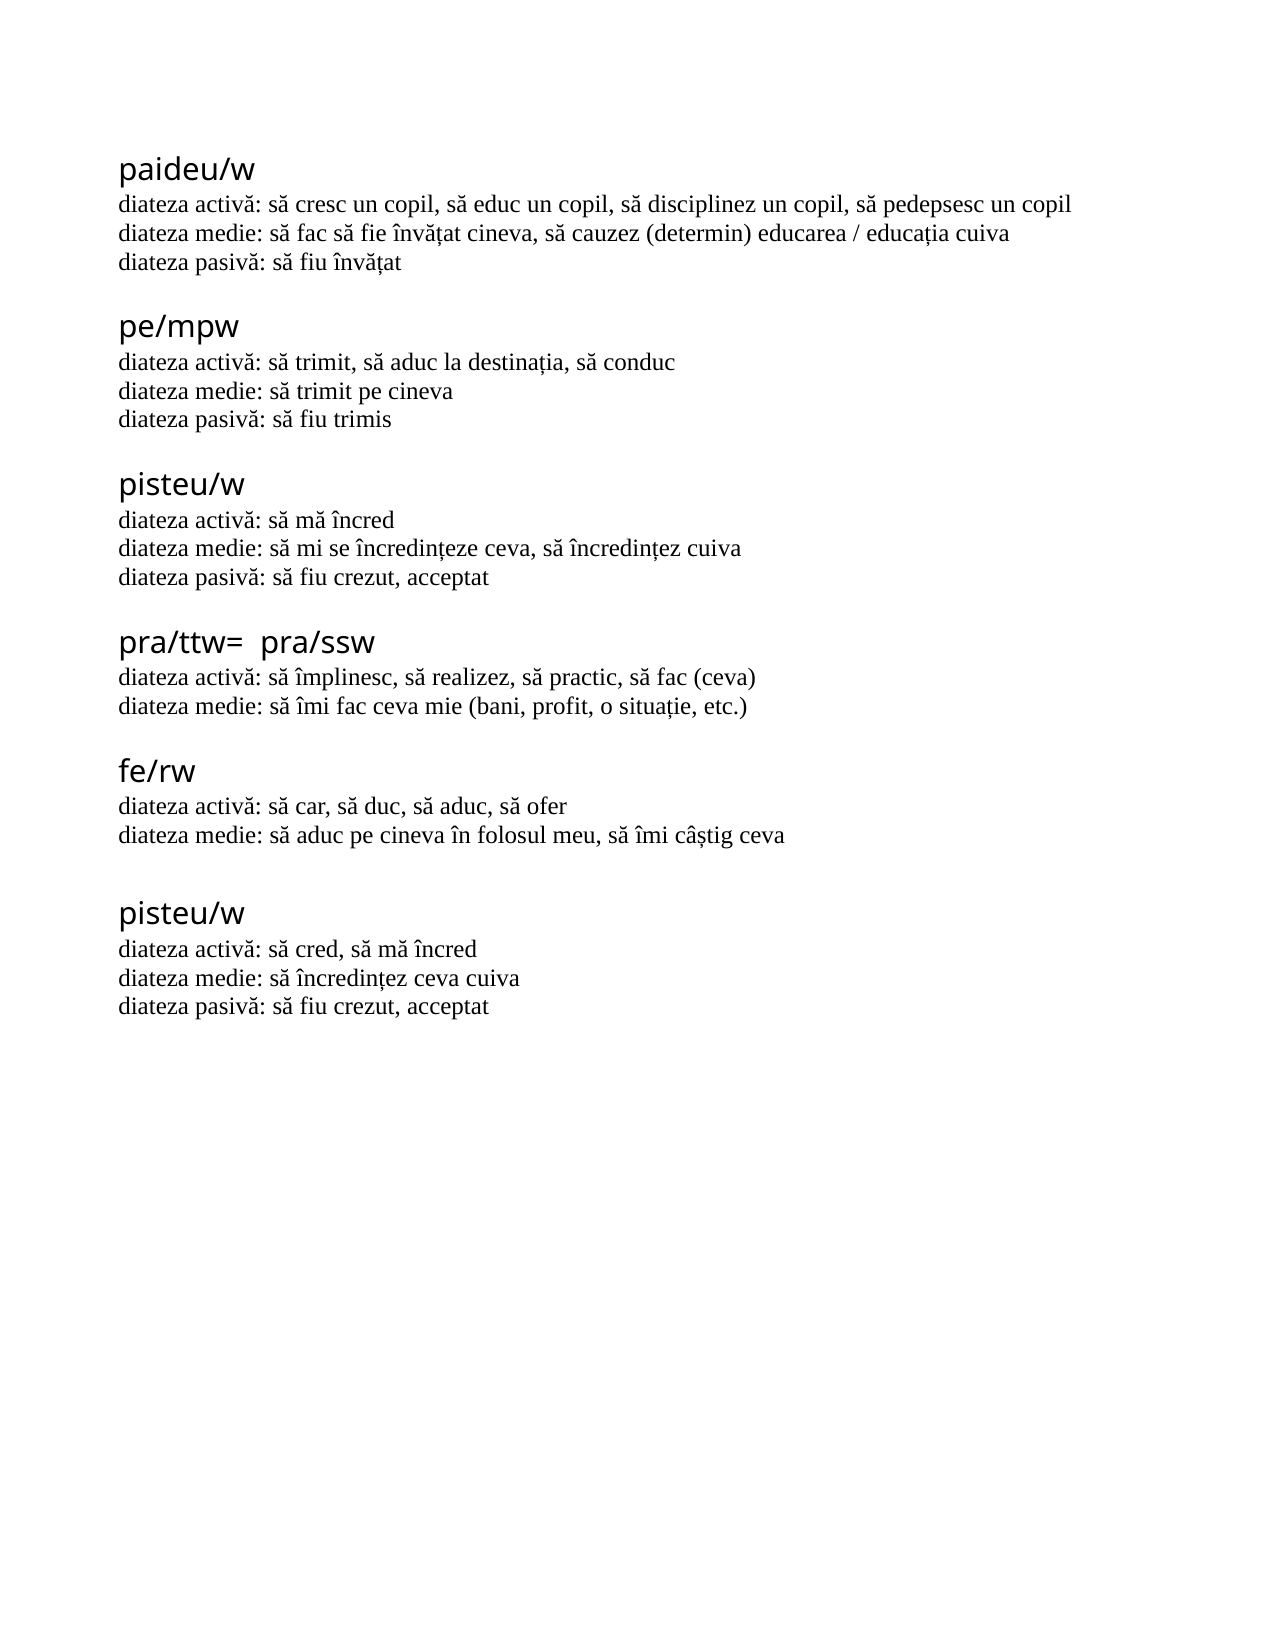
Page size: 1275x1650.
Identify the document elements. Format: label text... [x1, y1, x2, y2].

text diateza activă: să împlinesc, să realizez, să practic, să fac (ceva) [118, 662, 1157, 691]
text diateza pasivă: să fiu crezut, acceptat [118, 562, 1157, 591]
text diateza activă: să mă încred [118, 505, 1157, 533]
text diateza activă: să trimit, să aduc la destinația, să conduc [118, 347, 1157, 376]
text diateza medie: să fac să fie învățat cineva, să cauzez (determin) educarea / educația cuiva [118, 218, 1157, 247]
text diateza medie: să trimit pe cineva [118, 376, 1157, 404]
text diateza medie: să îmi fac ceva mie (bani, profit, o situație, etc.) [118, 691, 1157, 720]
text diateza medie: să mi se încredințeze ceva, să încredințez cuiva [118, 533, 1157, 562]
text diateza activă: să car, să duc, să aduc, să ofer [118, 791, 1157, 820]
text diateza pasivă: să fiu învățat [118, 247, 1157, 276]
text diateza pasivă: să fiu crezut, acceptat [118, 991, 1157, 1020]
text diateza pasivă: să fiu trimis [118, 404, 1157, 433]
text pe/mpw [118, 304, 1157, 347]
text paideu/w [118, 147, 1157, 189]
text diateza medie: să încredințez ceva cuiva [118, 963, 1157, 991]
text diateza activă: să cresc un copil, să educ un copil, să disciplinez un copil, să pedepsesc un copil [118, 189, 1157, 218]
text diateza medie: să aduc pe cineva în folosul meu, să îmi câștig ceva [118, 820, 1157, 849]
text pisteu/w [118, 891, 1157, 934]
text pisteu/w [118, 462, 1157, 505]
text pra/ttw= pra/ssw [118, 620, 1157, 662]
text fe/rw [118, 748, 1157, 791]
text diateza activă: să cred, să mă încred [118, 934, 1157, 963]
